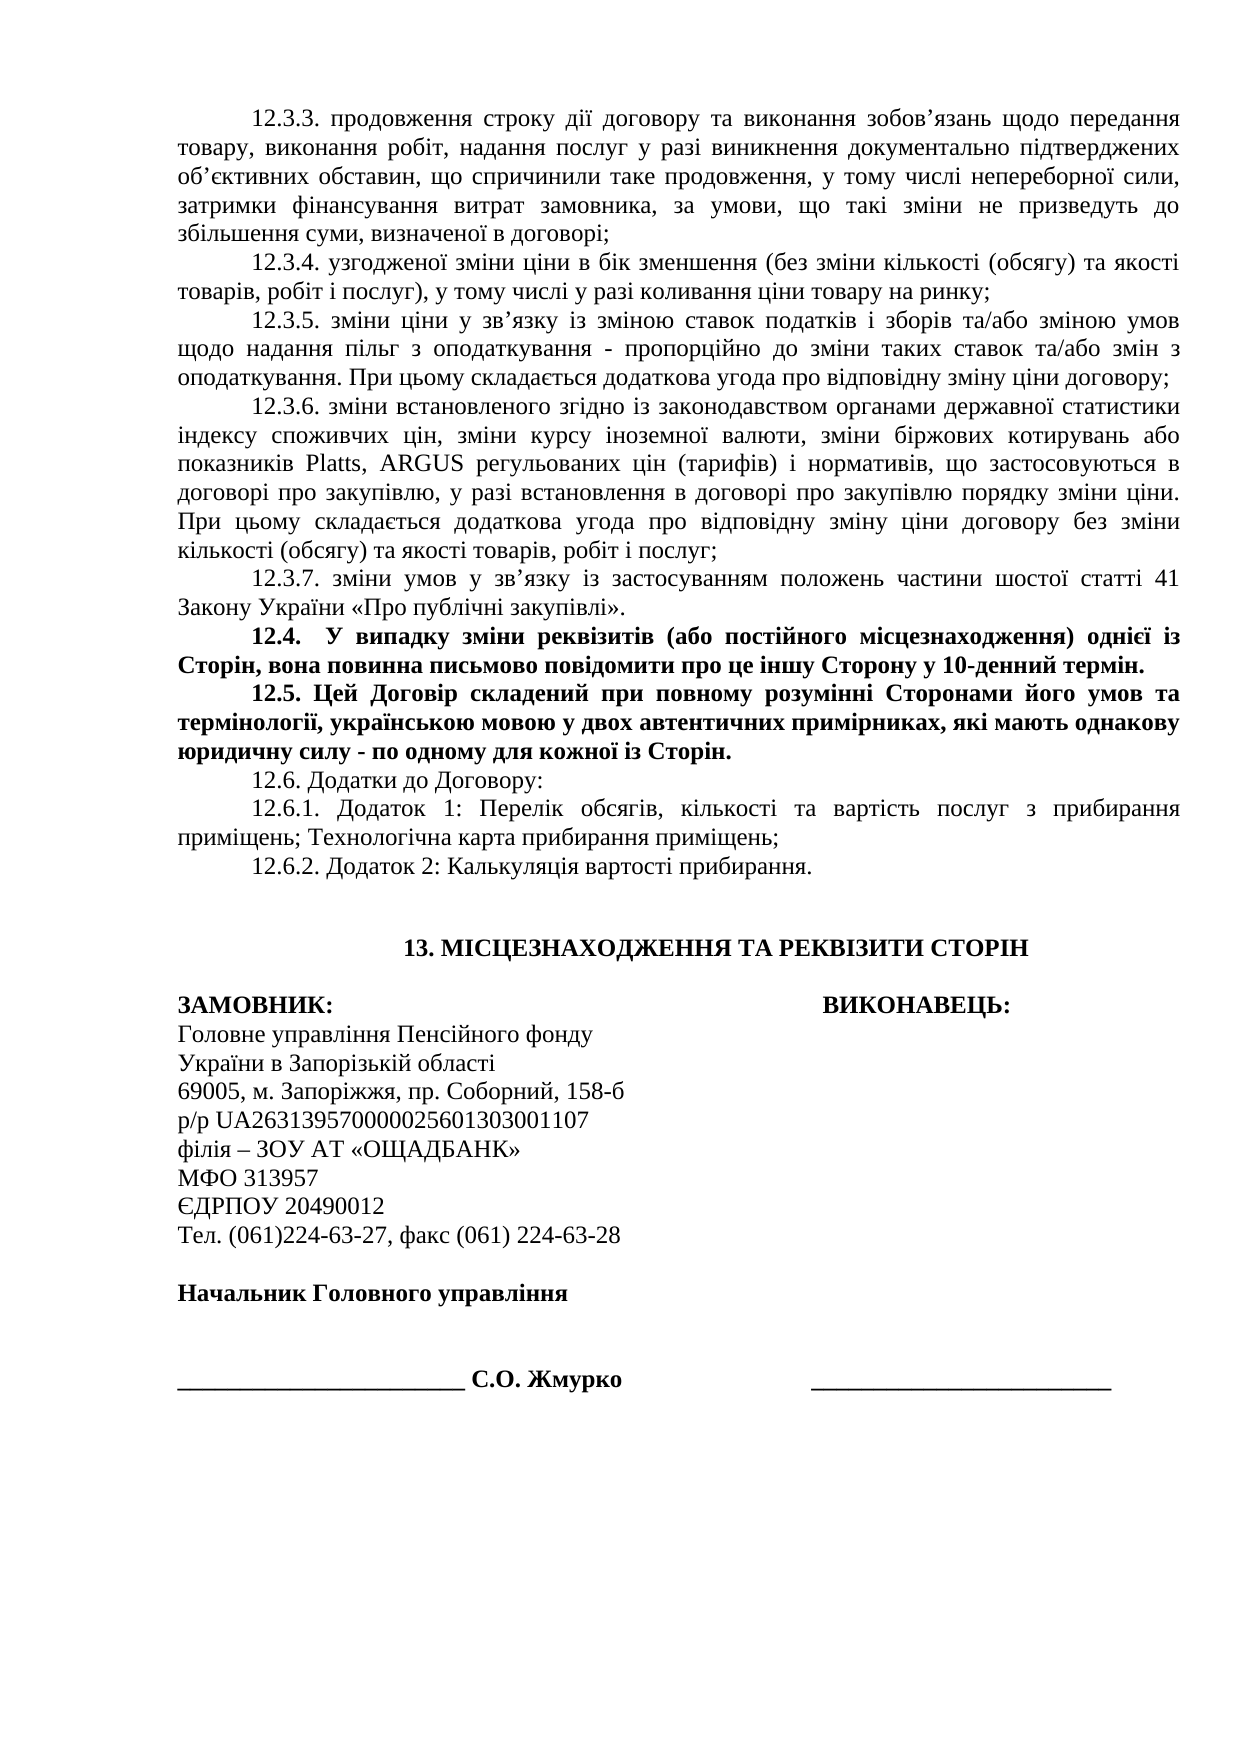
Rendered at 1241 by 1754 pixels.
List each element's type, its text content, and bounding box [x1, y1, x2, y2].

text 13. МІСЦЕЗНАХОДЖЕННЯ ТА РЕКВІЗИТИ СТОРІН [177, 933, 1181, 961]
text 12.3.6. зміни встановленого згідно із законодавством органами державної статистики індексу споживчих цін, зміни курсу іноземної валюти, зміни біржових котирувань або показників Platts, ARGUS регульованих цін (тарифів) і нормативів, що застосовуються в договорі про закупівлю, у разі встановлення в договорі про закупівлю порядку зміни ціни. При цьому складається додаткова угода про відповідну зміну ціни договору без зміни кількості (обсягу) та якості товарів, робіт і послуг; [177, 391, 1181, 563]
text Головне управління Пенсійного фонду [177, 1019, 1181, 1048]
text 12.6. Додатки до Договору: [177, 765, 1181, 793]
text Тел. (061)224-63-27, факс (061) 224-63-28 [177, 1220, 1181, 1249]
text 12.3.3. продовження строку дії договору та виконання зобов’язань щодо передання товару, виконання робіт, надання послуг у разі виникнення документально підтверджених об’єктивних обставин, що спричинили таке продовження, у тому числі непереборної сили, затримки фінансування витрат замовника, за умови, що такі зміни не призведуть до збільшення суми, визначеної в договорі; [177, 103, 1181, 247]
text 12.6.2. Додаток 2: Калькуляція вартості прибирання. [177, 851, 1181, 880]
text МФО 313957 [177, 1163, 1181, 1191]
text 12.5. Цей Договір складений при повному розумінні Сторонами його умов та термінології, українською мовою у двох автентичних примірниках, які мають однакову юридичну силу - по одному для кожної із Сторін. [177, 678, 1181, 765]
list У випадку зміни реквізитів (або постійного місцезнаходження) однієї із Сторін, вона повинна письмово повідомити про це іншу Сторону у 10-денний термін. [177, 621, 1181, 678]
text Начальник Головного управління [177, 1278, 1181, 1306]
text 12.3.4. узгодженої зміни ціни в бік зменшення (без зміни кількості (обсягу) та якості товарів, робіт і послуг), у тому числі у разі коливання ціни товару на ринку; [177, 247, 1181, 305]
text ЗАМОВНИК: ВИКОНАВЕЦЬ: [177, 990, 1181, 1019]
text р/р UA263139570000025601303001107 [177, 1105, 1181, 1134]
text 12.3.7. зміни умов у зв’язку із застосуванням положень частини шостої статті 41 Закону України «Про публічні закупівлі». [177, 563, 1181, 621]
text ЄДРПОУ 20490012 [177, 1191, 1181, 1220]
text 12.6.1. Додаток 1: Перелік обсягів, кількості та вартість послуг з прибирання приміщень; Технологічна карта прибирання приміщень; [177, 793, 1181, 851]
text 12.3.5. зміни ціни у зв’язку із зміною ставок податків і зборів та/або зміною умов щодо надання пільг з оподаткування - пропорційно до зміни таких ставок та/або змін з оподаткування. При цьому складається додаткова угода про відповідну зміну ціни договору; [177, 305, 1181, 391]
text 69005, м. Запоріжжя, пр. Соборний, 158-б [177, 1076, 1181, 1105]
text філія – ЗОУ АТ «ОЩАДБАНК» [177, 1134, 1181, 1163]
text _______________________ С.О. Жмурко ________________________ [177, 1364, 1181, 1393]
text України в Запорізькій області [177, 1048, 1181, 1076]
